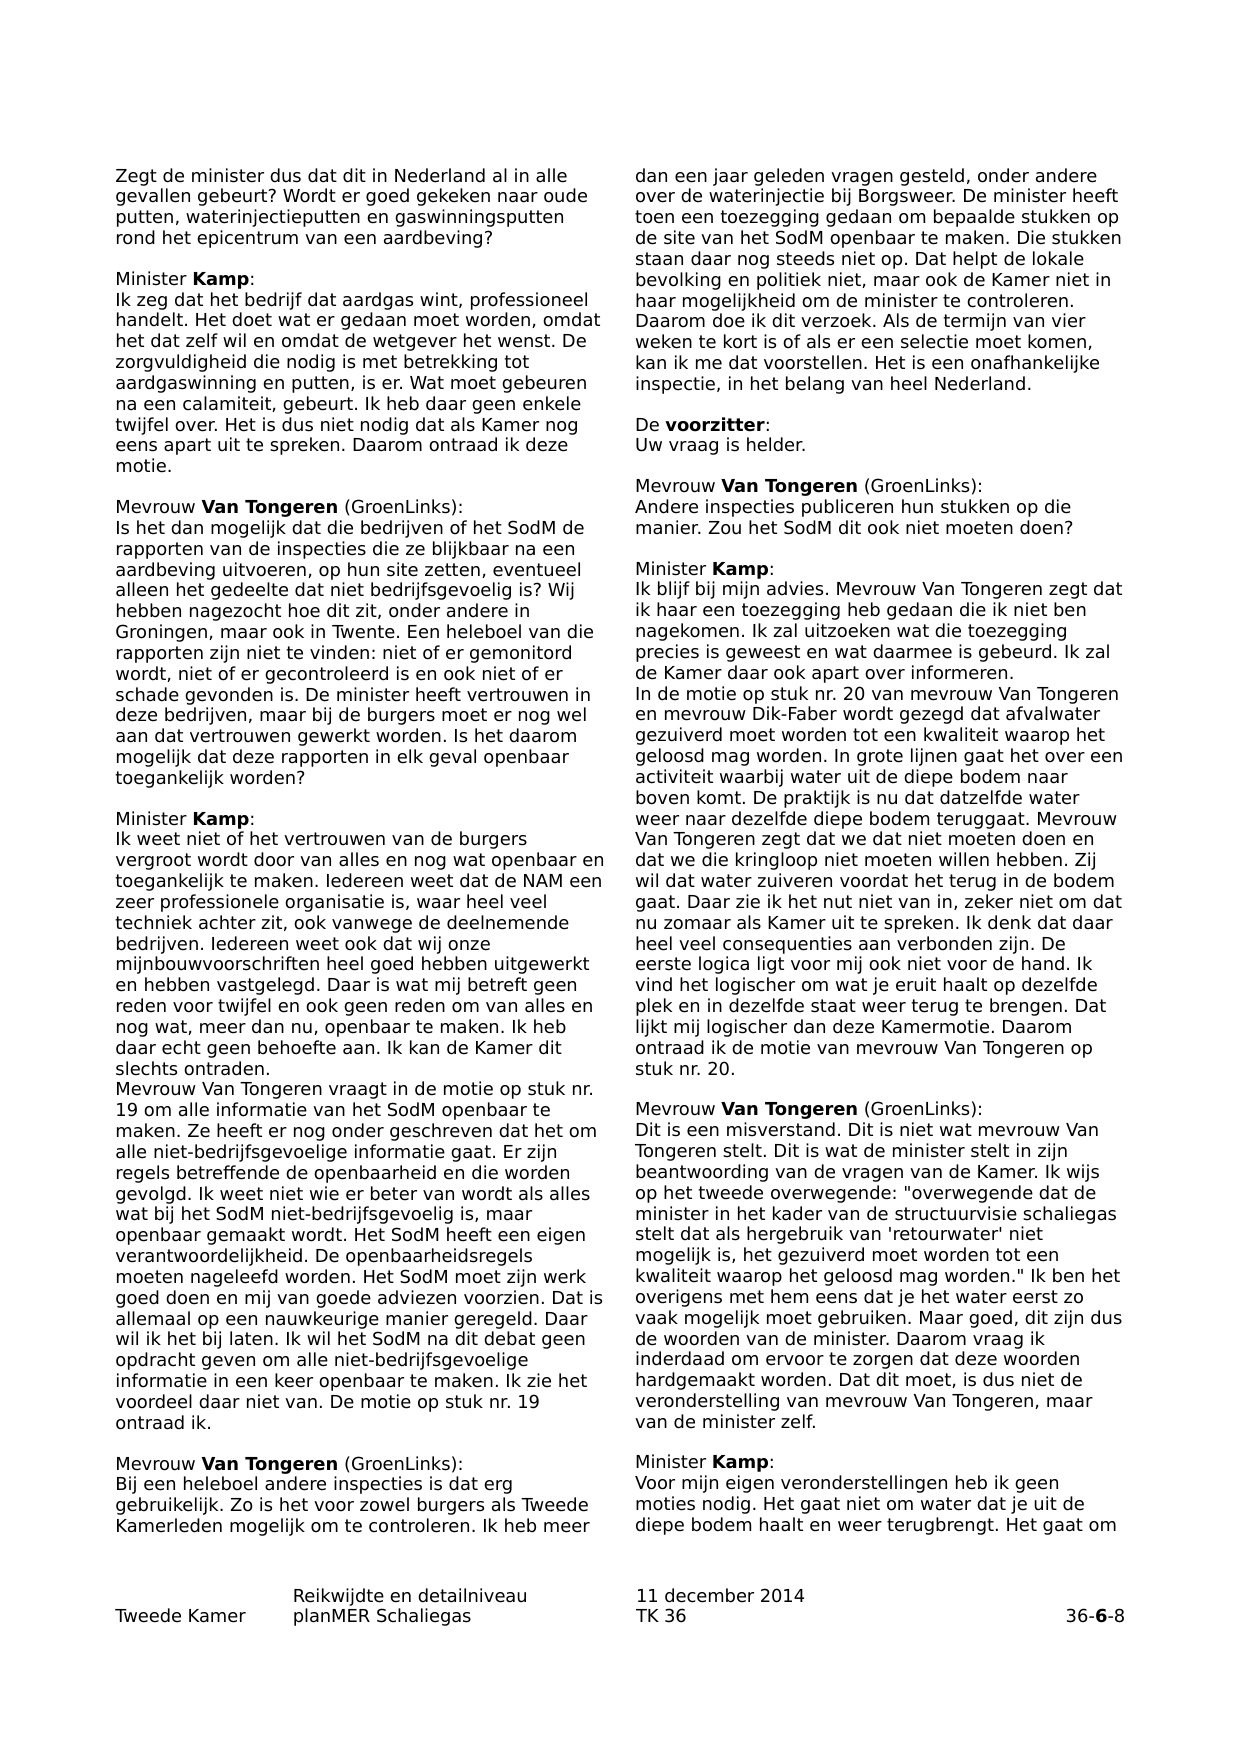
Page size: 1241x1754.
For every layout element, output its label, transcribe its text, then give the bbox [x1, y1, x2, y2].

text Zegt de minister dus dat dit in Nederland al in alle gevallen gebeurt? Wordt er goed gekeken naar oude putten, waterinjectieputten en gaswinningsputten rond het epicentrum van een aardbeving? [115, 165, 605, 249]
text Ik weet niet of het vertrouwen van de burgers vergroot wordt door van alles en nog wat openbaar en toegankelijk te maken. Iedereen weet dat de NAM een zeer professionele organisatie is, waar heel veel techniek achter zit, ook vanwege de deelnemende bedrijven. Iedereen weet ook dat wij onze mijnbouwvoorschriften heel goed hebben uitgewerkt en hebben vastgelegd. Daar is wat mij betreft geen reden voor twijfel en ook geen reden om van alles en nog wat, meer dan nu, openbaar te maken. Ik heb daar echt geen behoefte aan. Ik kan de Kamer dit slechts ontraden. [115, 829, 605, 1079]
text Mevrouw Van Tongeren (GroenLinks): [115, 1453, 605, 1474]
text In de motie op stuk nr. 20 van mevrouw Van Tongeren en mevrouw Dik-Faber wordt gezegd dat afvalwater gezuiverd moet worden tot een kwaliteit waarop het geloosd mag worden. In grote lijnen gaat het over een activiteit waarbij water uit de diepe bodem naar boven komt. De praktijk is nu dat datzelfde water weer naar dezelfde diepe bodem teruggaat. Mevrouw Van Tongeren zegt dat we dat niet moeten doen en dat we die kringloop niet moeten willen hebben. Zij wil dat water zuiveren voordat het terug in de bodem gaat. Daar zie ik het nut niet van in, zeker niet om dat nu zomaar als Kamer uit te spreken. Ik denk dat daar heel veel consequenties aan verbonden zijn. De eerste logica ligt voor mij ook niet voor de hand. Ik vind het logischer om wat je eruit haalt op dezelfde plek en in dezelfde staat weer terug te brengen. Dat lijkt mij logischer dan deze Kamermotie. Daarom ontraad ik de motie van mevrouw Van Tongeren op stuk nr. 20. [635, 683, 1125, 1079]
text Minister Kamp: [635, 558, 1125, 579]
text Minister Kamp: [635, 1452, 1125, 1473]
text Mevrouw Van Tongeren (GroenLinks): [635, 476, 1125, 497]
text Voor mijn eigen veronderstellingen heb ik geen moties nodig. Het gaat niet om water dat je uit de diepe bodem haalt en weer terugbrengt. Het gaat om [635, 1473, 1125, 1536]
text Minister Kamp: [115, 808, 605, 829]
text Mevrouw Van Tongeren (GroenLinks): [115, 497, 605, 518]
text dan een jaar geleden vragen gesteld, onder andere over de waterinjectie bij Borgsweer. De minister heeft toen een toezegging gedaan om bepaalde stukken op de site van het SodM openbaar te maken. Die stukken staan daar nog steeds niet op. Dat helpt de lokale bevolking en politiek niet, maar ook de Kamer niet in haar mogelijkheid om de minister te controleren. Daarom doe ik dit verzoek. Als de termijn van vier weken te kort is of als er een selectie moet komen, kan ik me dat voorstellen. Het is een onafhankelijke inspectie, in het belang van heel Nederland. [635, 165, 1125, 394]
text Mevrouw Van Tongeren vraagt in de motie op stuk nr. 19 om alle informatie van het SodM openbaar te maken. Ze heeft er nog onder geschreven dat het om alle niet-bedrijfsgevoelige informatie gaat. Er zijn regels betreffende de openbaarheid en die worden gevolgd. Ik weet niet wie er beter van wordt als alles wat bij het SodM niet-bedrijfsgevoelig is, maar openbaar gemaakt wordt. Het SodM heeft een eigen verantwoordelijkheid. De openbaarheidsregels moeten nageleefd worden. Het SodM moet zijn werk goed doen en mij van goede adviezen voorzien. Dat is allemaal op een nauwkeurige manier geregeld. Daar wil ik het bij laten. Ik wil het SodM na dit debat geen opdracht geven om alle niet-bedrijfsgevoelige informatie in een keer openbaar te maken. Ik zie het voordeel daar niet van. De motie op stuk nr. 19 ontraad ik. [115, 1079, 605, 1433]
text Mevrouw Van Tongeren (GroenLinks): [635, 1099, 1125, 1120]
text De voorzitter: [635, 414, 1125, 435]
text Is het dan mogelijk dat die bedrijven of het SodM de rapporten van de inspecties die ze blijkbaar na een aardbeving uitvoeren, op hun site zetten, eventueel alleen het gedeelte dat niet bedrijfsgevoelig is? Wij hebben nagezocht hoe dit zit, onder andere in Groningen, maar ook in Twente. Een heleboel van die rapporten zijn niet te vinden: niet of er gemonitord wordt, niet of er gecontroleerd is en ook niet of er schade gevonden is. De minister heeft vertrouwen in deze bedrijven, maar bij de burgers moet er nog wel aan dat vertrouwen gewerkt worden. Is het daarom mogelijk dat deze rapporten in elk geval openbaar toegankelijk worden? [115, 518, 605, 788]
text Ik zeg dat het bedrijf dat aardgas wint, professioneel handelt. Het doet wat er gedaan moet worden, omdat het dat zelf wil en omdat de wetgever het wenst. De zorgvuldigheid die nodig is met betrekking tot aardgaswinning en putten, is er. Wat moet gebeuren na een calamiteit, gebeurt. Ik heb daar geen enkele twijfel over. Het is dus niet nodig dat als Kamer nog eens apart uit te spreken. Daarom ontraad ik deze motie. [115, 289, 605, 477]
text Minister Kamp: [115, 269, 605, 289]
text Uw vraag is helder. [635, 435, 1125, 456]
text Bij een heleboel andere inspecties is dat erg gebruikelijk. Zo is het voor zowel burgers als Tweede Kamerleden mogelijk om te controleren. Ik heb meer [115, 1474, 605, 1537]
text Dit is een misverstand. Dit is niet wat mevrouw Van Tongeren stelt. Dit is wat de minister stelt in zijn beantwoording van de vragen van de Kamer. Ik wijs op het tweede overwegende: "overwegende dat de minister in het kader van de structuurvisie schaliegas stelt dat als hergebruik van 'retourwater' niet mogelijk is, het gezuiverd moet worden tot een kwaliteit waarop het geloosd mag worden." Ik ben het overigens met hem eens dat je het water eerst zo vaak mogelijk moet gebruiken. Maar goed, dit zijn dus de woorden van de minister. Daarom vraag ik inderdaad om ervoor te zorgen dat deze woorden hardgemaakt worden. Dat dit moet, is dus niet de veronderstelling van mevrouw Van Tongeren, maar van de minister zelf. [635, 1120, 1125, 1432]
text Ik blijf bij mijn advies. Mevrouw Van Tongeren zegt dat ik haar een toezegging heb gedaan die ik niet ben nagekomen. Ik zal uitzoeken wat die toezegging precies is geweest en wat daarmee is gebeurd. Ik zal de Kamer daar ook apart over informeren. [635, 579, 1125, 683]
text Andere inspecties publiceren hun stukken op die manier. Zou het SodM dit ook niet moeten doen? [635, 497, 1125, 538]
